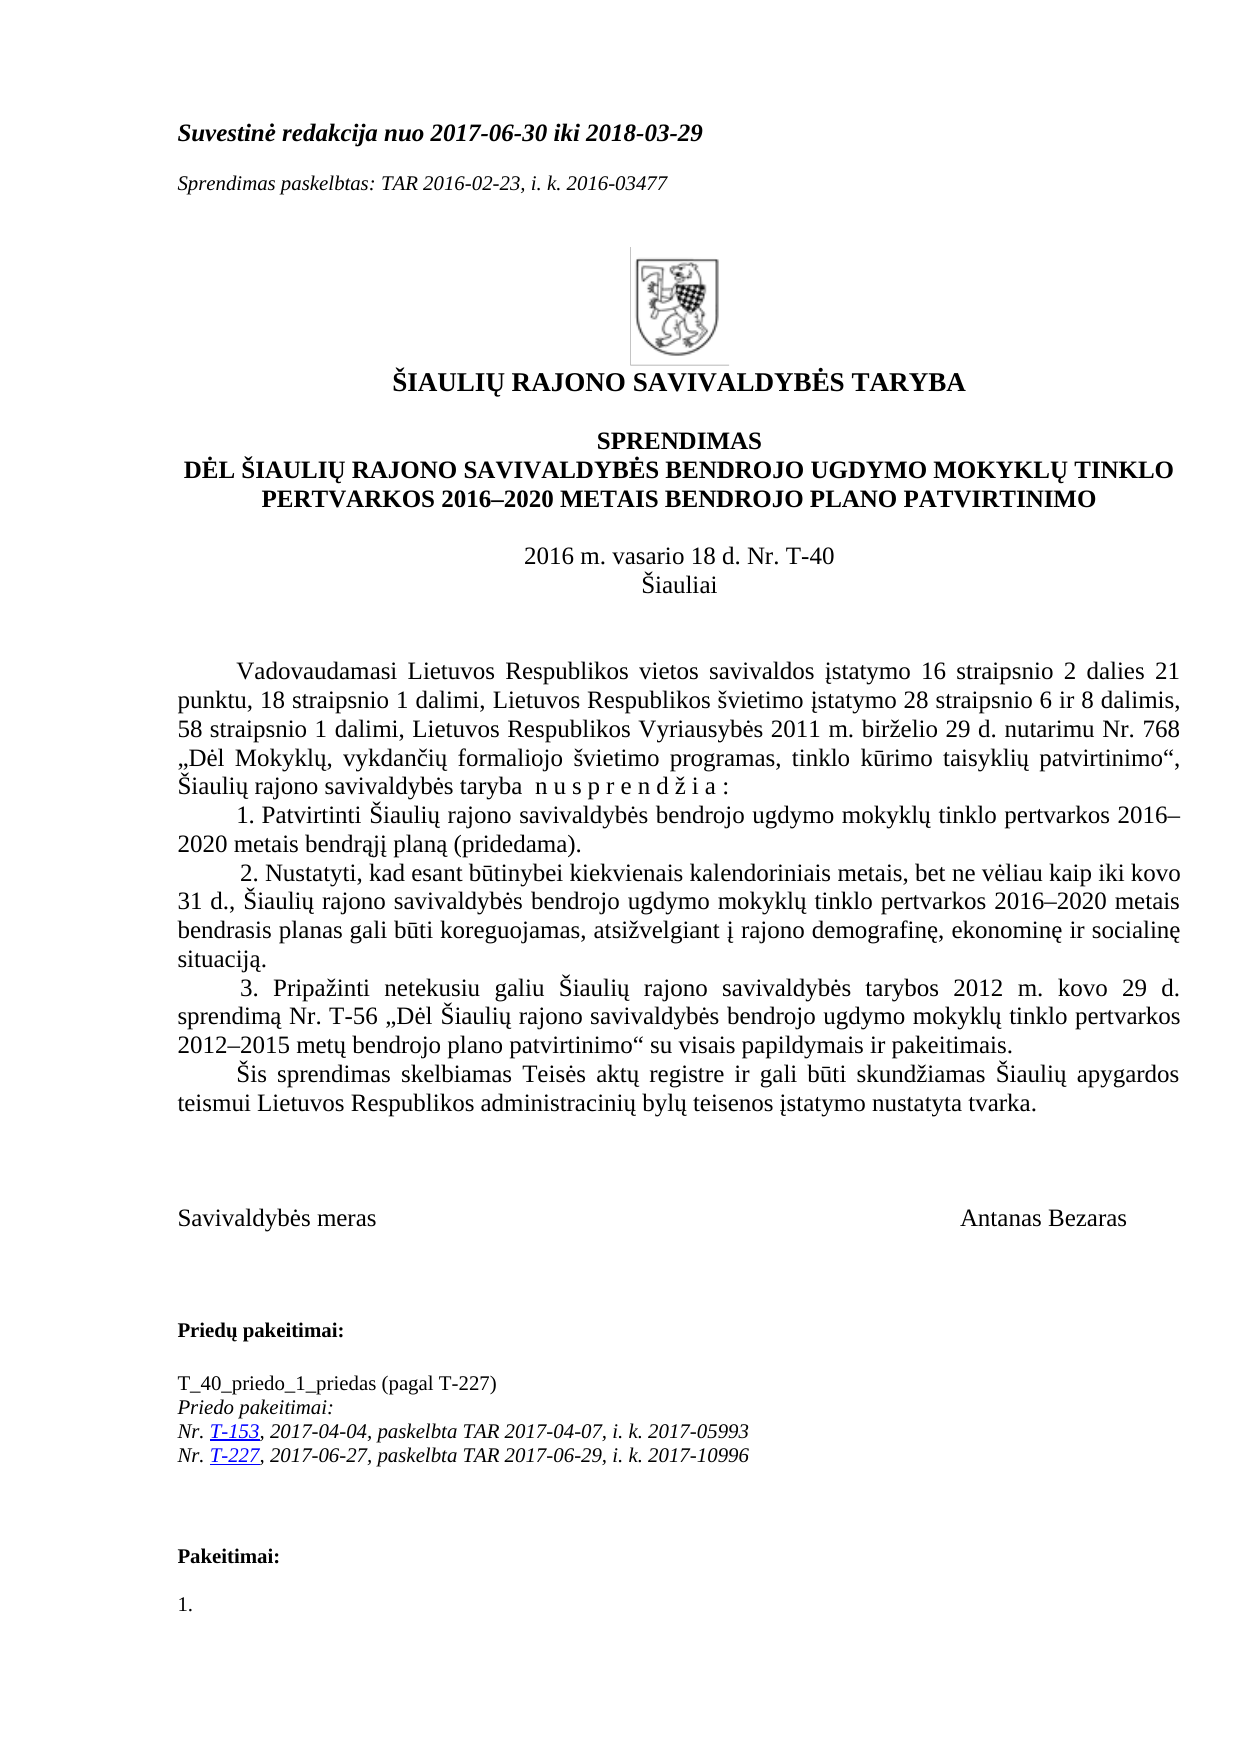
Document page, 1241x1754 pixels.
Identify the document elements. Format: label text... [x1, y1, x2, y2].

text SPRENDIMAS [177, 426, 1181, 455]
text Šiauliai [177, 570, 1181, 599]
text 2. Nustatyti, kad esant būtinybei kiekvienais kalendoriniais metais, bet ne vėliau kaip iki kovo 31 d., Šiaulių rajono savivaldybės bendrojo ugdymo mokyklų tinklo pertvarkos 2016–2020 metais bendrasis planas gali būti koreguojamas, atsižvelgiant į rajono demografinę, ekonominę ir socialinę situaciją. [177, 858, 1181, 973]
text Savivaldybės meras Antanas Bezaras [177, 1203, 1181, 1231]
text Sprendimas paskelbtas: TAR 2016-02-23, i. k. 2016-03477 [177, 171, 1181, 195]
text 3. Pripažinti netekusiu galiu Šiaulių rajono savivaldybės tarybos 2012 m. kovo 29 d. sprendimą Nr. T-56 „Dėl Šiaulių rajono savivaldybės bendrojo ugdymo mokyklų tinklo pertvarkos 2012–2015 metų bendrojo plano patvirtinimo“ su visais papildymais ir pakeitimais. [177, 973, 1181, 1059]
text Suvestinė redakcija nuo 2017-06-30 iki 2018-03-29 [177, 118, 1181, 147]
text Pakeitimai: [177, 1544, 1181, 1568]
text 2016 m. vasario 18 d. Nr. T-40 [177, 541, 1181, 570]
text 1. Patvirtinti Šiaulių rajono savivaldybės bendrojo ugdymo mokyklų tinklo pertvarkos 2016–2020 metais bendrąjį planą (pridedama). [177, 800, 1181, 858]
text T_40_priedo_1_priedas (pagal T-227) [177, 1371, 1181, 1394]
text ŠIAULIŲ RAJONO SAVIVALDYBĖS TARYBA [177, 367, 1181, 398]
text DĖL ŠIAULIŲ RAJONO SAVIVALDYBĖS BENDROJO UGDYMO MOKYKLŲ TINKLO PERTVARKOS 2016–2020 METAIS BENDROJO PLANO PATVIRTINIMO [177, 455, 1181, 513]
text Priedo pakeitimai: [177, 1394, 1181, 1419]
text Šis sprendimas skelbiamas Teisės aktų registre ir gali būti skundžiamas Šiaulių apygardos teismui Lietuvos Respublikos administracinių bylų teisenos įstatymo nustatyta tvarka. [177, 1059, 1181, 1116]
text Nr. T-153, 2017-04-04, paskelbta TAR 2017-04-07, i. k. 2017-05993 [177, 1419, 1181, 1443]
text Nr. T-227, 2017-06-27, paskelbta TAR 2017-06-29, i. k. 2017-10996 [177, 1443, 1181, 1467]
text Vadovaudamasi Lietuvos Respublikos vietos savivaldos įstatymo 16 straipsnio 2 dalies 21 punktu, 18 straipsnio 1 dalimi, Lietuvos Respublikos švietimo įstatymo 28 straipsnio 6 ir 8 dalimis, 58 straipsnio 1 dalimi, Lietuvos Respublikos Vyriausybės 2011 m. birželio 29 d. nutarimu Nr. 768 „Dėl Mokyklų, vykdančių formaliojo švietimo programas, tinklo kūrimo taisyklių patvirtinimo“, Šiaulių rajono savivaldybės taryba nusprendžia: [177, 656, 1181, 800]
text 1. [177, 1592, 1181, 1616]
text Priedų pakeitimai: [177, 1318, 1181, 1342]
